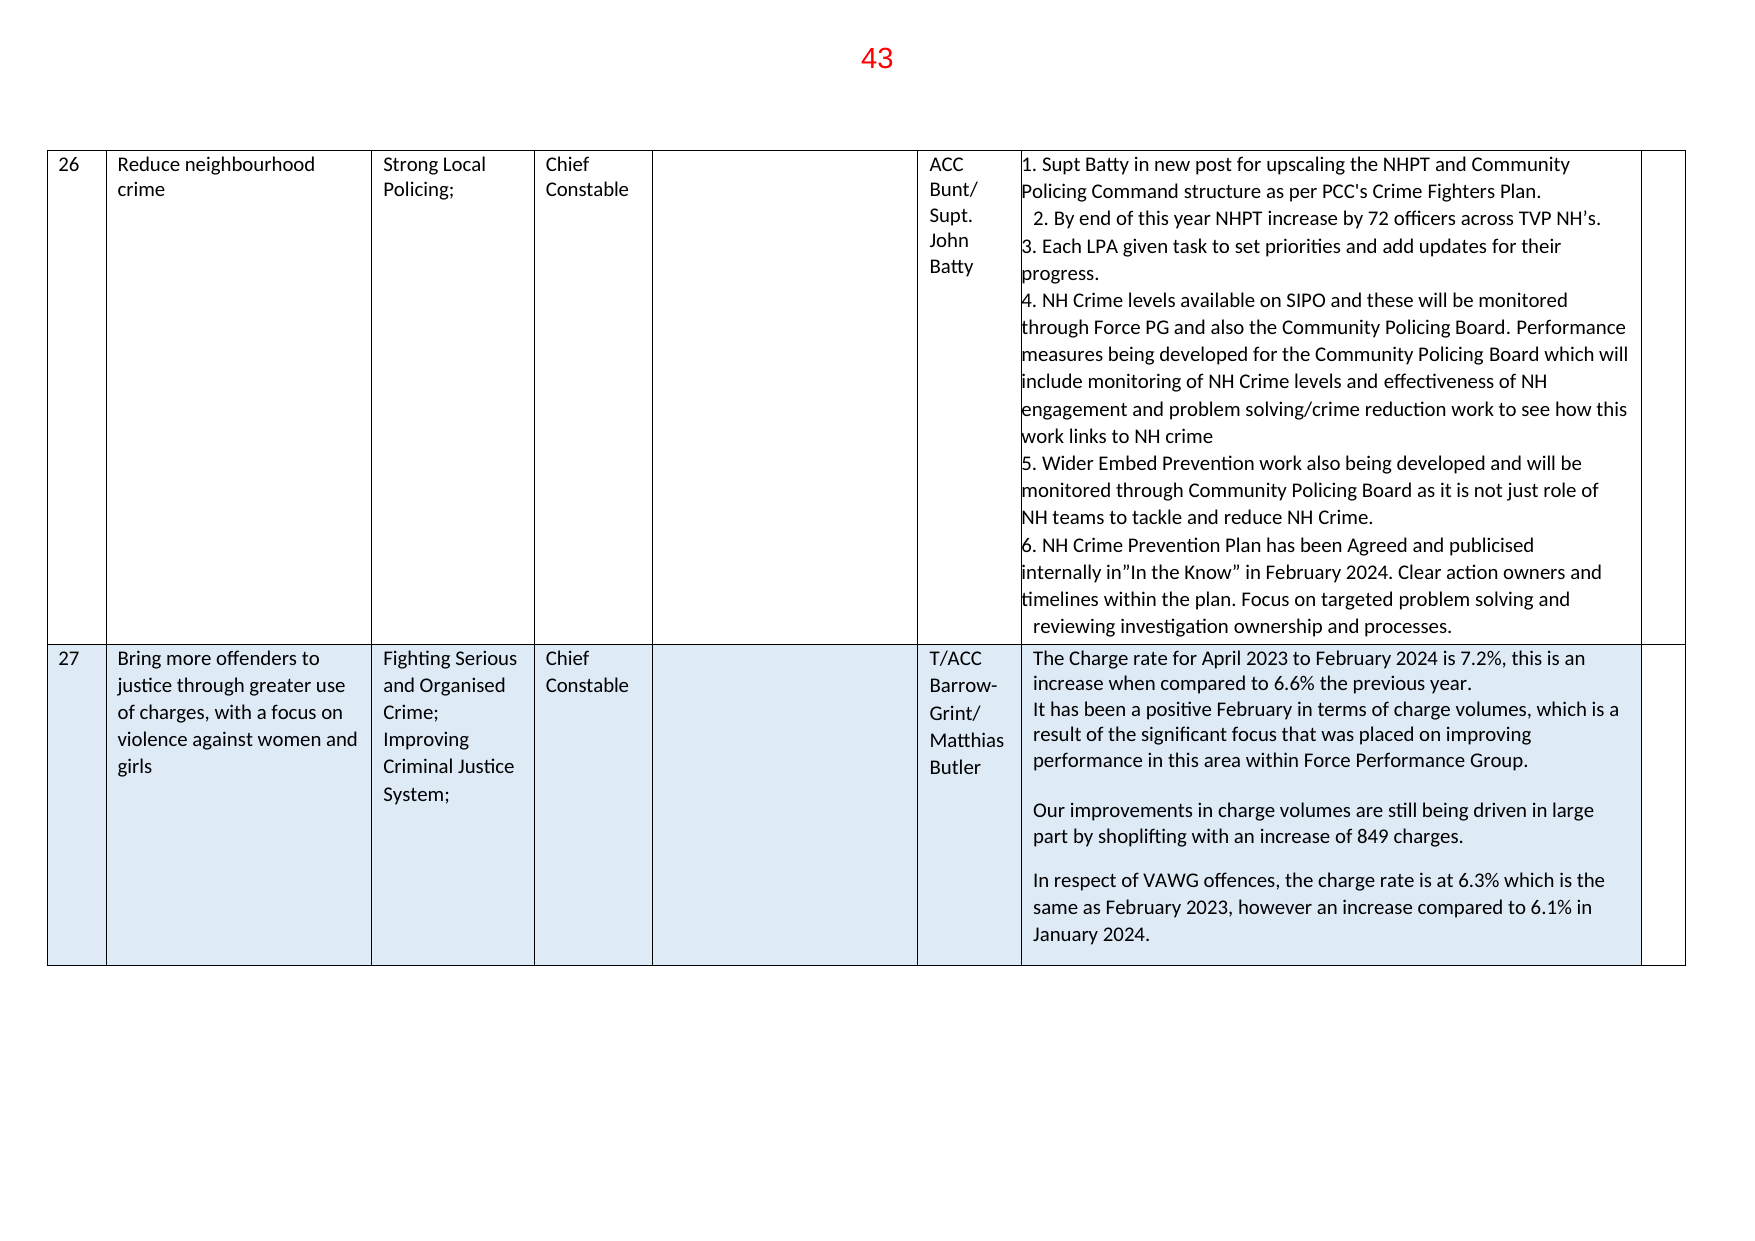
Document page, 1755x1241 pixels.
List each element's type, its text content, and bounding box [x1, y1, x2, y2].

table_header Reduce neighbourhood crime [107, 151, 371, 644]
table_header [1642, 151, 1685, 644]
table_cell T/ACC Barrow- Grint/ Matthias Butler [918, 645, 1021, 965]
table_cell [1642, 645, 1685, 965]
table_header [653, 151, 917, 644]
table_cell Fighting Serious and Organised Crime; Improving Criminal Justice System; [372, 645, 534, 965]
table_header Supt Batty in new post for upscaling the NHPT and Community Policing Command structure as per PCC's Crime Fighters Plan. By end of this year NHPT increase by 72 officers across TVP NH’s. Each LPA given task to set priorities and add updates for their progress. NH Crime levels available on SIPO and these will be monitored through Force PG and also the Community Policing Board. Performance measures being developed for the Community Policing Board which will include monitoring of NH Crime levels and effectiveness of NH engagement and problem solving/crime reduction work to see how this work links to NH crime Wider Embed Prevention work also being developed and will be monitored through Community Policing Board as it is not just role of NH teams to tackle and reduce NH Crime. NH Crime Prevention Plan has been Agreed and publicised internally in”In the Know” in February 2024. Clear action owners and timelines within the plan. Focus on targeted problem solving and reviewing investigation ownership and processes. [1022, 151, 1641, 644]
table_header 26 [48, 151, 106, 644]
table_cell The Charge rate for April 2023 to February 2024 is 7.2%, this is an increase when compared to 6.6% the previous year. It has been a positive February in terms of charge volumes, which is a result of the significant focus that was placed on improving performance in this area within Force Performance Group. Our improvements in charge volumes are still being driven in large part by shoplifting with an increase of 849 charges. In respect of VAWG offences, the charge rate is at 6.3% which is the same as February 2023, however an increase compared to 6.1% in January 2024. [1022, 645, 1641, 965]
table_cell [653, 645, 917, 965]
table_header Strong Local Policing; [372, 151, 534, 644]
table_cell 27 [48, 645, 106, 965]
table_cell Bring more offenders to justice through greater use of charges, with a focus on violence against women and girls [107, 645, 371, 965]
table_header ACC Bunt/ Supt. John Batty [918, 151, 1021, 644]
table_header Chief Constable [535, 151, 652, 644]
table_cell Chief Constable [535, 645, 652, 965]
